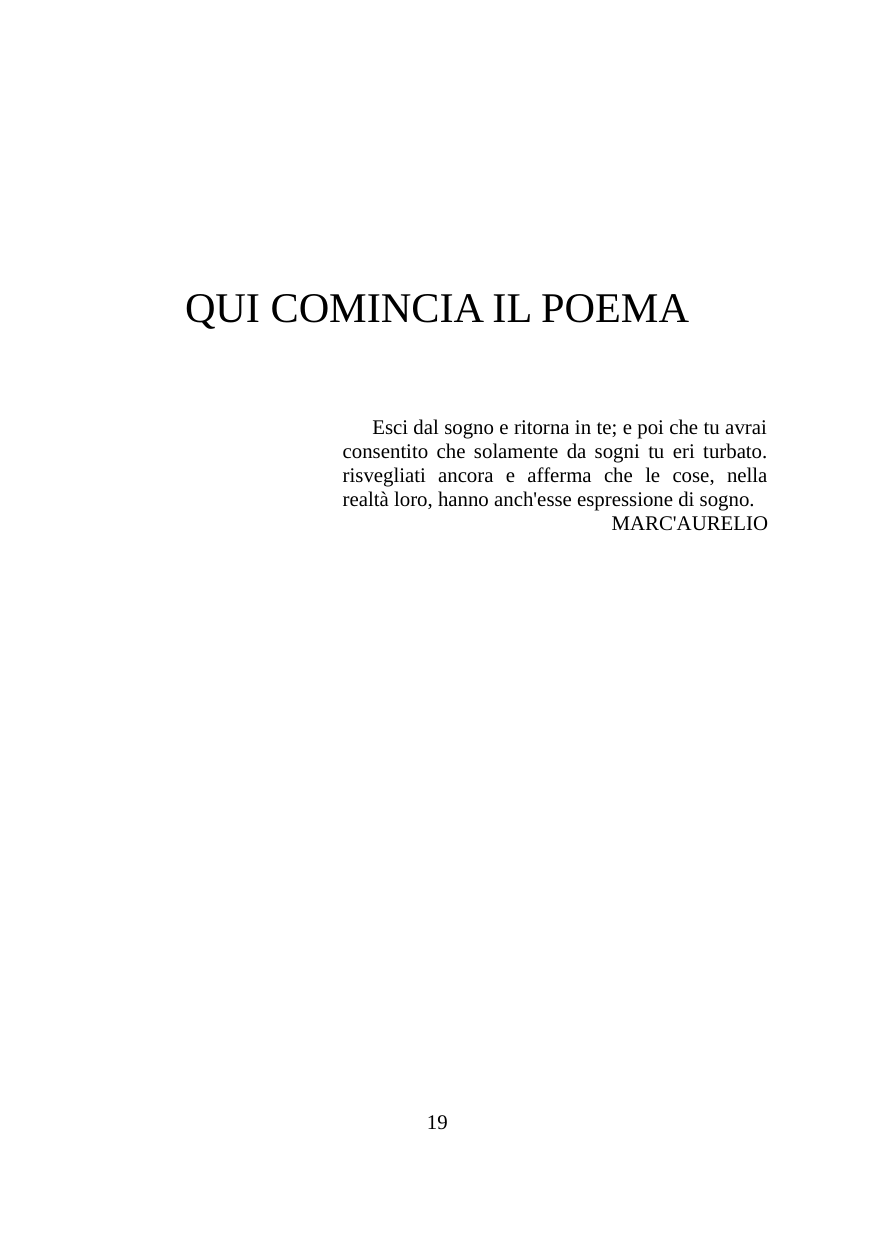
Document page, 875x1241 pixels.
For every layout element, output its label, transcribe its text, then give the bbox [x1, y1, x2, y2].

subtitle QUI COMINCIA IL POEMA [106, 283, 768, 332]
subtitle Esci dal sogno e ritorna in te; e poi che tu avrai consentito che solamente da sogni tu eri turbato. risvegliati ancora e afferma che le cose, nella realtà loro, hanno anch'esse espressione di sogno. [342, 415, 768, 511]
text MARC'AURELIO [106, 511, 768, 535]
